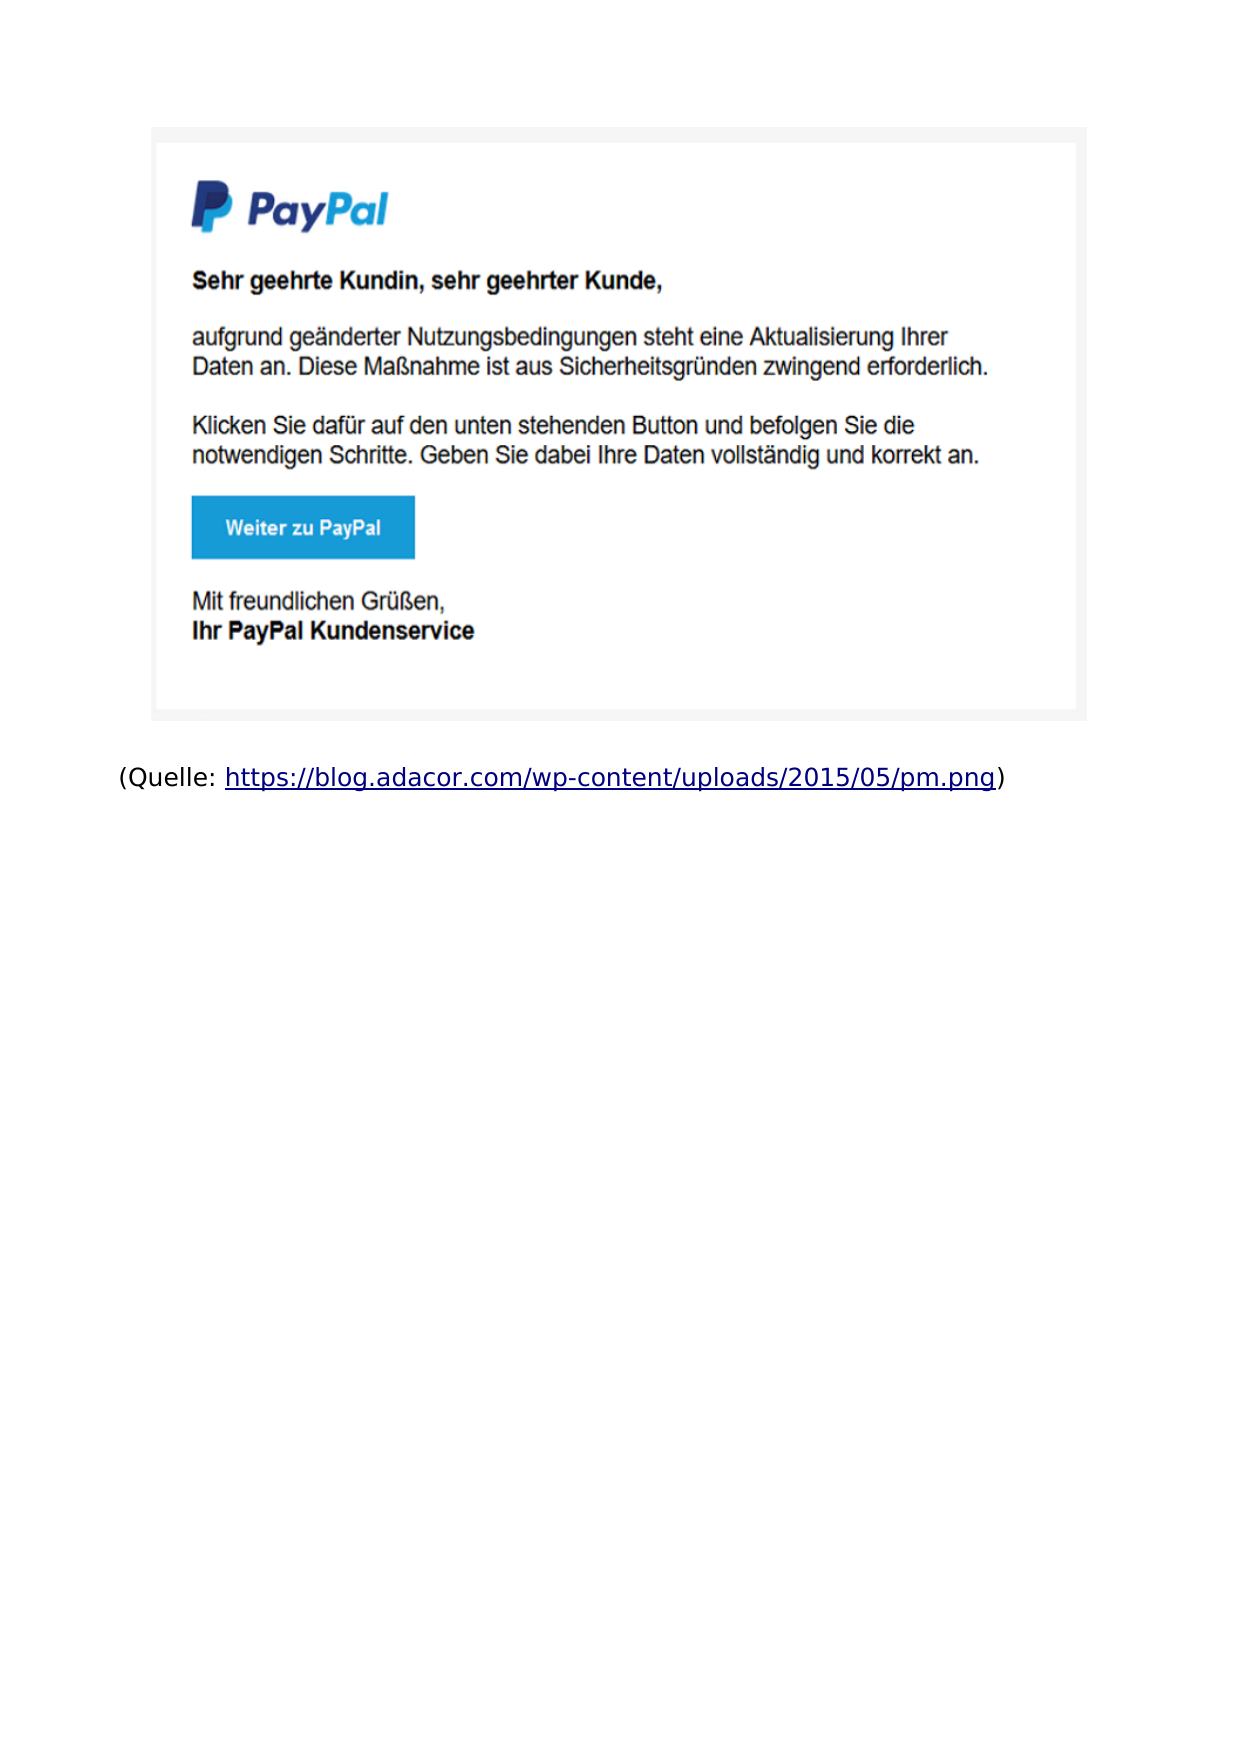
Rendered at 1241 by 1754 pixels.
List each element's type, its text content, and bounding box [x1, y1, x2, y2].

picture [151, 118, 1089, 722]
text (Quelle: https://blog.adacor.com/wp-content/uploads/2015/05/pm.png) [118, 763, 1122, 792]
